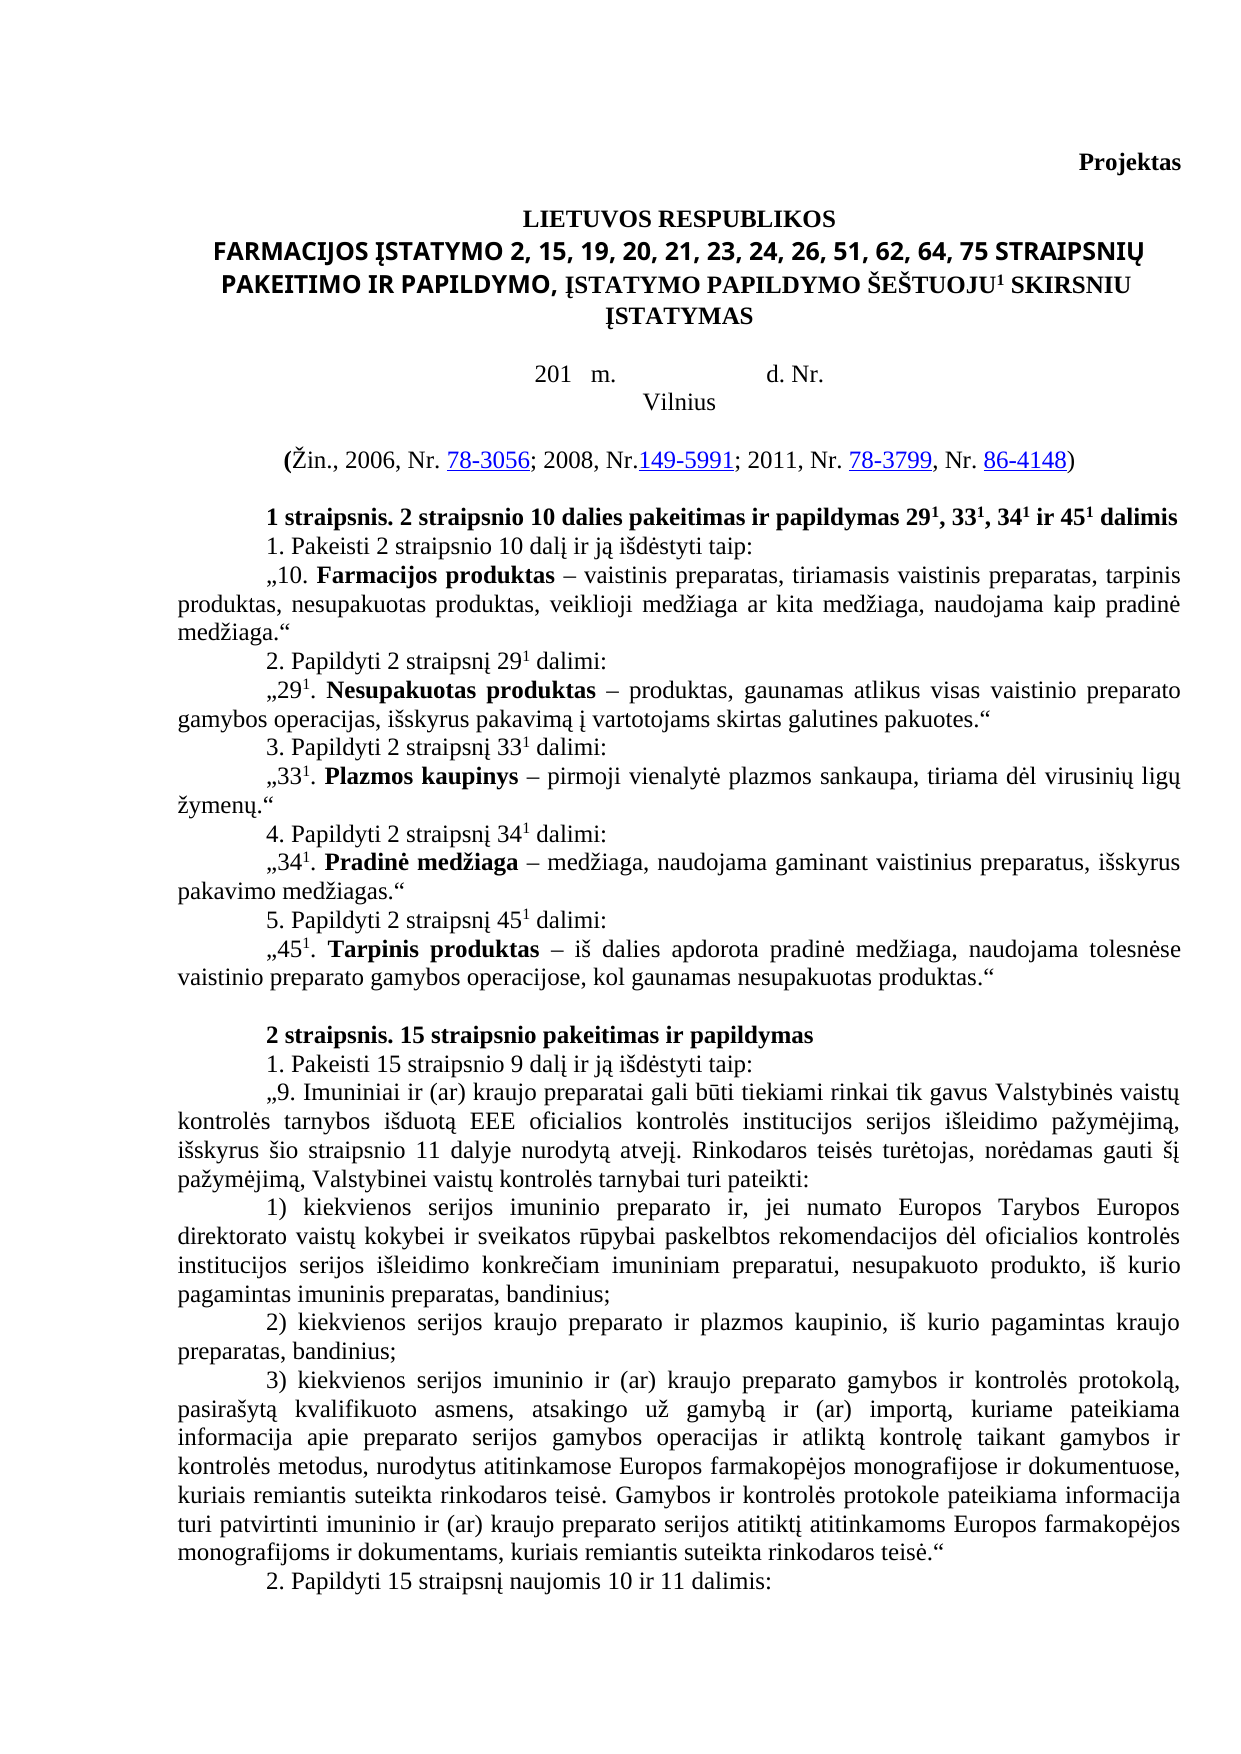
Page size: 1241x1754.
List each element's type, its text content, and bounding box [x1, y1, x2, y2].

text „341. Pradinė medžiaga – medžiaga, naudojama gaminant vaistinius preparatus, išskyrus pakavimo medžiagas.“ [177, 847, 1181, 905]
text „10. Farmacijos produktas – vaistinis preparatas, tiriamasis vaistinis preparatas, tarpinis produktas, nesupakuotas produktas, veiklioji medžiaga ar kita medžiaga, naudojama kaip pradinė medžiaga.“ [177, 560, 1181, 646]
text FARMACIJOS ĮSTATYMO 2, 15, 19, 20, 21, 23, 24, 26, 51, 62, 64, 75 STRAIPSNIŲ PAKEITIMO IR PAPILDYMO, ĮSTATYMO PAPILDYMO ŠEŠTUOJU1 SKIRSNIU [177, 233, 1181, 301]
text 201 m. d. Nr. [177, 359, 1181, 387]
text 1. Pakeisti 15 straipsnio 9 dalį ir ją išdėstyti taip: [177, 1049, 1181, 1077]
text (Žin., 2006, Nr. 78-3056; 2008, Nr.149-5991; 2011, Nr. 78-3799, Nr. 86-4148) [177, 445, 1181, 474]
text „451. Tarpinis produktas – iš dalies apdorota pradinė medžiaga, naudojama tolesnėse vaistinio preparato gamybos operacijose, kol gaunamas nesupakuotas produktas.“ [177, 934, 1181, 991]
text 3) kiekvienos serijos imuninio ir (ar) kraujo preparato gamybos ir kontrolės protokolą, pasirašytą kvalifikuoto asmens, atsakingo už gamybą ir (ar) importą, kuriame pateikiama informacija apie preparato serijos gamybos operacijas ir atliktą kontrolę taikant gamybos ir kontrolės metodus, nurodytus atitinkamose Europos farmakopėjos monografijose ir dokumentuose, kuriais remiantis suteikta rinkodaros teisė. Gamybos ir kontrolės protokole pateikiama informacija turi patvirtinti imuninio ir (ar) kraujo preparato serijos atitiktį atitinkamoms Europos farmakopėjos monografijoms ir dokumentams, kuriais remiantis suteikta rinkodaros teisė.“ [177, 1365, 1181, 1566]
text LIETUVOS RESPUBLIKOS [177, 204, 1181, 233]
text 2. Papildyti 2 straipsnį 291 dalimi: [177, 646, 1181, 675]
text „291. Nesupakuotas produktas – produktas, gaunamas atlikus visas vaistinio preparato gamybos operacijas, išskyrus pakavimą į vartotojams skirtas galutines pakuotes.“ [177, 675, 1181, 732]
text 2 straipsnis. 15 straipsnio pakeitimas ir papildymas [177, 1020, 1181, 1049]
text „331. Plazmos kaupinys – pirmoji vienalytė plazmos sankaupa, tiriama dėl virusinių ligų žymenų.“ [177, 761, 1181, 819]
text 4. Papildyti 2 straipsnį 341 dalimi: [177, 819, 1181, 847]
text 2) kiekvienos serijos kraujo preparato ir plazmos kaupinio, iš kurio pagamintas kraujo preparatas, bandinius; [177, 1307, 1181, 1365]
text 3. Papildyti 2 straipsnį 331 dalimi: [177, 732, 1181, 761]
text „9. Imuniniai ir (ar) kraujo preparatai gali būti tiekiami rinkai tik gavus Valstybinės vaistų kontrolės tarnybos išduotą EEE oficialios kontrolės institucijos serijos išleidimo pažymėjimą, išskyrus šio straipsnio 11 dalyje nurodytą atvejį. Rinkodaros teisės turėtojas, norėdamas gauti šį pažymėjimą, Valstybinei vaistų kontrolės tarnybai turi pateikti: [177, 1077, 1181, 1192]
text Projektas [177, 147, 1181, 176]
text 1. Pakeisti 2 straipsnio 10 dalį ir ją išdėstyti taip: [177, 531, 1181, 560]
text 5. Papildyti 2 straipsnį 451 dalimi: [177, 905, 1181, 934]
text 1 straipsnis. 2 straipsnio 10 dalies pakeitimas ir papildymas 291, 331, 341 ir 451 dalimis [177, 502, 1181, 531]
text Vilnius [177, 387, 1181, 416]
text ĮSTATYMAS [177, 301, 1181, 330]
text 2. Papildyti 15 straipsnį naujomis 10 ir 11 dalimis: [177, 1566, 1181, 1595]
text 1) kiekvienos serijos imuninio preparato ir, jei numato Europos Tarybos Europos direktorato vaistų kokybei ir sveikatos rūpybai paskelbtos rekomendacijos dėl oficialios kontrolės institucijos serijos išleidimo konkrečiam imuniniam preparatui, nesupakuoto produkto, iš kurio pagamintas imuninis preparatas, bandinius; [177, 1192, 1181, 1307]
